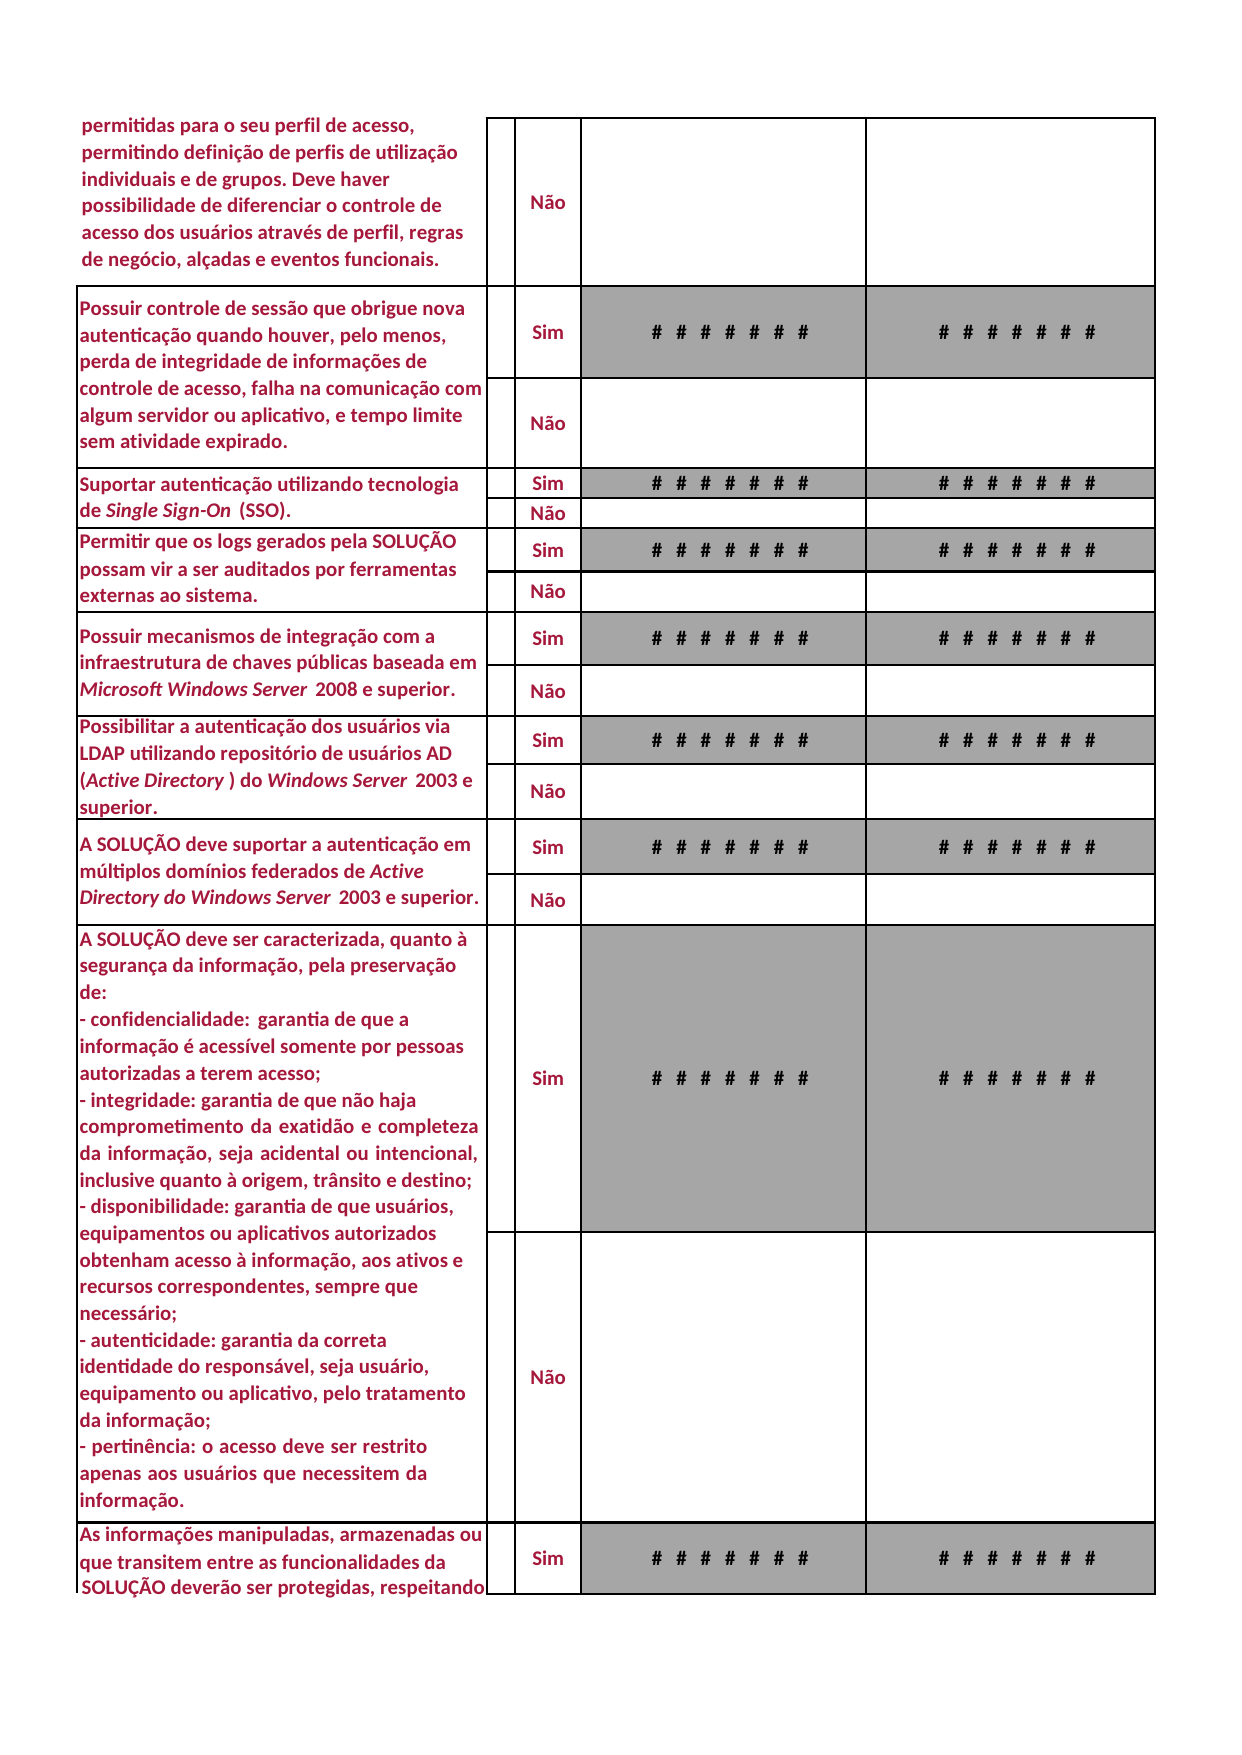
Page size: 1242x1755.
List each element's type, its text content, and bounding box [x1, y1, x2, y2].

table_cell [582, 379, 865, 467]
table_cell Permitir que os logs gerados pela SOLUÇÃO possam vir a ser auditados por ferramentas externas ao sistema. [78, 529, 486, 611]
table_cell [488, 529, 514, 570]
table_cell [488, 875, 514, 924]
table_cell # # # # # # # [582, 529, 865, 570]
table_cell [582, 875, 865, 924]
table_cell [488, 573, 514, 611]
table_cell [488, 1233, 514, 1521]
table_cell [582, 765, 865, 818]
table_cell # # # # # # # [867, 820, 1154, 873]
text SOLUÇÃO deverão ser protegidas, respeitando [81, 1574, 1173, 1599]
table_cell # # # # # # # [867, 717, 1154, 763]
table_cell [488, 287, 514, 377]
table_header [582, 119, 865, 284]
table_cell # # # # # # # [582, 820, 865, 873]
table_cell Possuir controle de sessão que obrigue nova autenticação quando houver, pelo menos, perda de integridade de informações de controle de acesso, falha na comunicação com algum servidor ou aplicativo, e tempo limite sem atividade expirado. [78, 287, 486, 467]
table_cell [867, 573, 1154, 611]
table_cell [488, 499, 514, 527]
table_cell Não [516, 573, 580, 611]
table_cell Sim [516, 529, 580, 570]
table_cell Não [516, 1233, 580, 1521]
table_cell [867, 875, 1154, 924]
table_cell Sim [516, 717, 580, 763]
table_cell [488, 666, 514, 715]
table_cell [582, 1233, 865, 1521]
table_header [488, 119, 514, 284]
table_cell # # # # # # # [867, 469, 1154, 497]
table_cell # # # # # # # [867, 613, 1154, 664]
table_cell Sim [516, 287, 580, 377]
table_cell # # # # # # # [867, 1524, 1154, 1593]
table_cell [488, 717, 514, 763]
table_cell Sim [516, 926, 580, 1231]
table_cell Não [516, 499, 580, 527]
table_cell # # # # # # # [582, 613, 865, 664]
table_cell # # # # # # # [867, 926, 1154, 1231]
table_cell Não [516, 666, 580, 715]
table_cell Sim [516, 1524, 580, 1593]
table_cell # # # # # # # [582, 287, 865, 377]
text permitidas para o seu perfil de acesso, permitindo definição de perfis de utilização individuais e de grupos. Deve haver possibilidade de diferenciar o controle de acesso dos usuários através de perfil, regras de negócio, alçadas e eventos funcionais. [410, 117, 1160, 1597]
table_cell [488, 469, 514, 497]
table_cell [867, 765, 1154, 818]
table_cell Suportar autenticação utilizando tecnologia de Single Sign-On (SSO). [78, 469, 486, 527]
table_cell [582, 499, 865, 527]
table_cell # # # # # # # [582, 717, 865, 763]
table_cell A SOLUÇÃO deve suportar a autenticação em múltiplos domínios federados de Active Directory do Windows Server 2003 e superior. [78, 820, 486, 924]
table_cell [582, 666, 865, 715]
table_cell [867, 666, 1154, 715]
table_cell [488, 820, 514, 873]
table_cell [867, 499, 1154, 527]
table_cell As informações manipuladas, armazenadas ou que transitem entre as funcionalidades da [78, 1524, 486, 1593]
table_cell Sim [516, 613, 580, 664]
table_cell # # # # # # # [867, 529, 1154, 570]
table_cell [488, 379, 514, 467]
table_cell Sim [516, 469, 580, 497]
table_cell [582, 573, 865, 611]
table_cell A SOLUÇÃO deve ser caracterizada, quanto à segurança da informação, pela preservação de: - confidencialidade: garantia de que a informação é acessível somente por pessoas autorizadas a terem acesso; - integridade: garantia de que não haja comprometimento da exatidão e completeza da informação, seja acidental ou intencional, inclusive quanto à origem, trânsito e destino; - disponibilidade: garantia de que usuários, equipamentos ou aplicativos autorizados obtenham acesso à informação, aos ativos e recursos correspondentes, sempre que necessário; - autenticidade: garantia da correta identidade do responsável, seja usuário, equipamento ou aplicativo, pelo tratamento da informação; - pertinência: o acesso deve ser restrito apenas aos usuários que necessitem da informação. [78, 926, 486, 1521]
table_cell # # # # # # # [582, 1524, 865, 1593]
table_header [77, 117, 486, 284]
table_cell Possibilitar a autenticação dos usuários via LDAP utilizando repositório de usuários AD (Active Directory ) do Windows Server 2003 e superior. [78, 717, 486, 818]
table_cell Não [516, 765, 580, 818]
table_cell # # # # # # # [582, 469, 865, 497]
table_cell [488, 765, 514, 818]
table_cell # # # # # # # [582, 926, 865, 1231]
table_cell [488, 1524, 514, 1593]
table_cell Não [516, 379, 580, 467]
table_cell Possuir mecanismos de integração com a infraestrutura de chaves públicas baseada em Microsoft Windows Server 2008 e superior. [78, 613, 486, 715]
table_cell [488, 926, 514, 1231]
table_cell [867, 379, 1154, 467]
table_cell # # # # # # # [867, 287, 1154, 377]
table_cell [867, 1233, 1154, 1521]
table_header [867, 119, 1154, 284]
table_cell Sim [516, 820, 580, 873]
table_cell [488, 613, 514, 664]
table_header Não [516, 119, 580, 284]
table_cell Não [516, 875, 580, 924]
